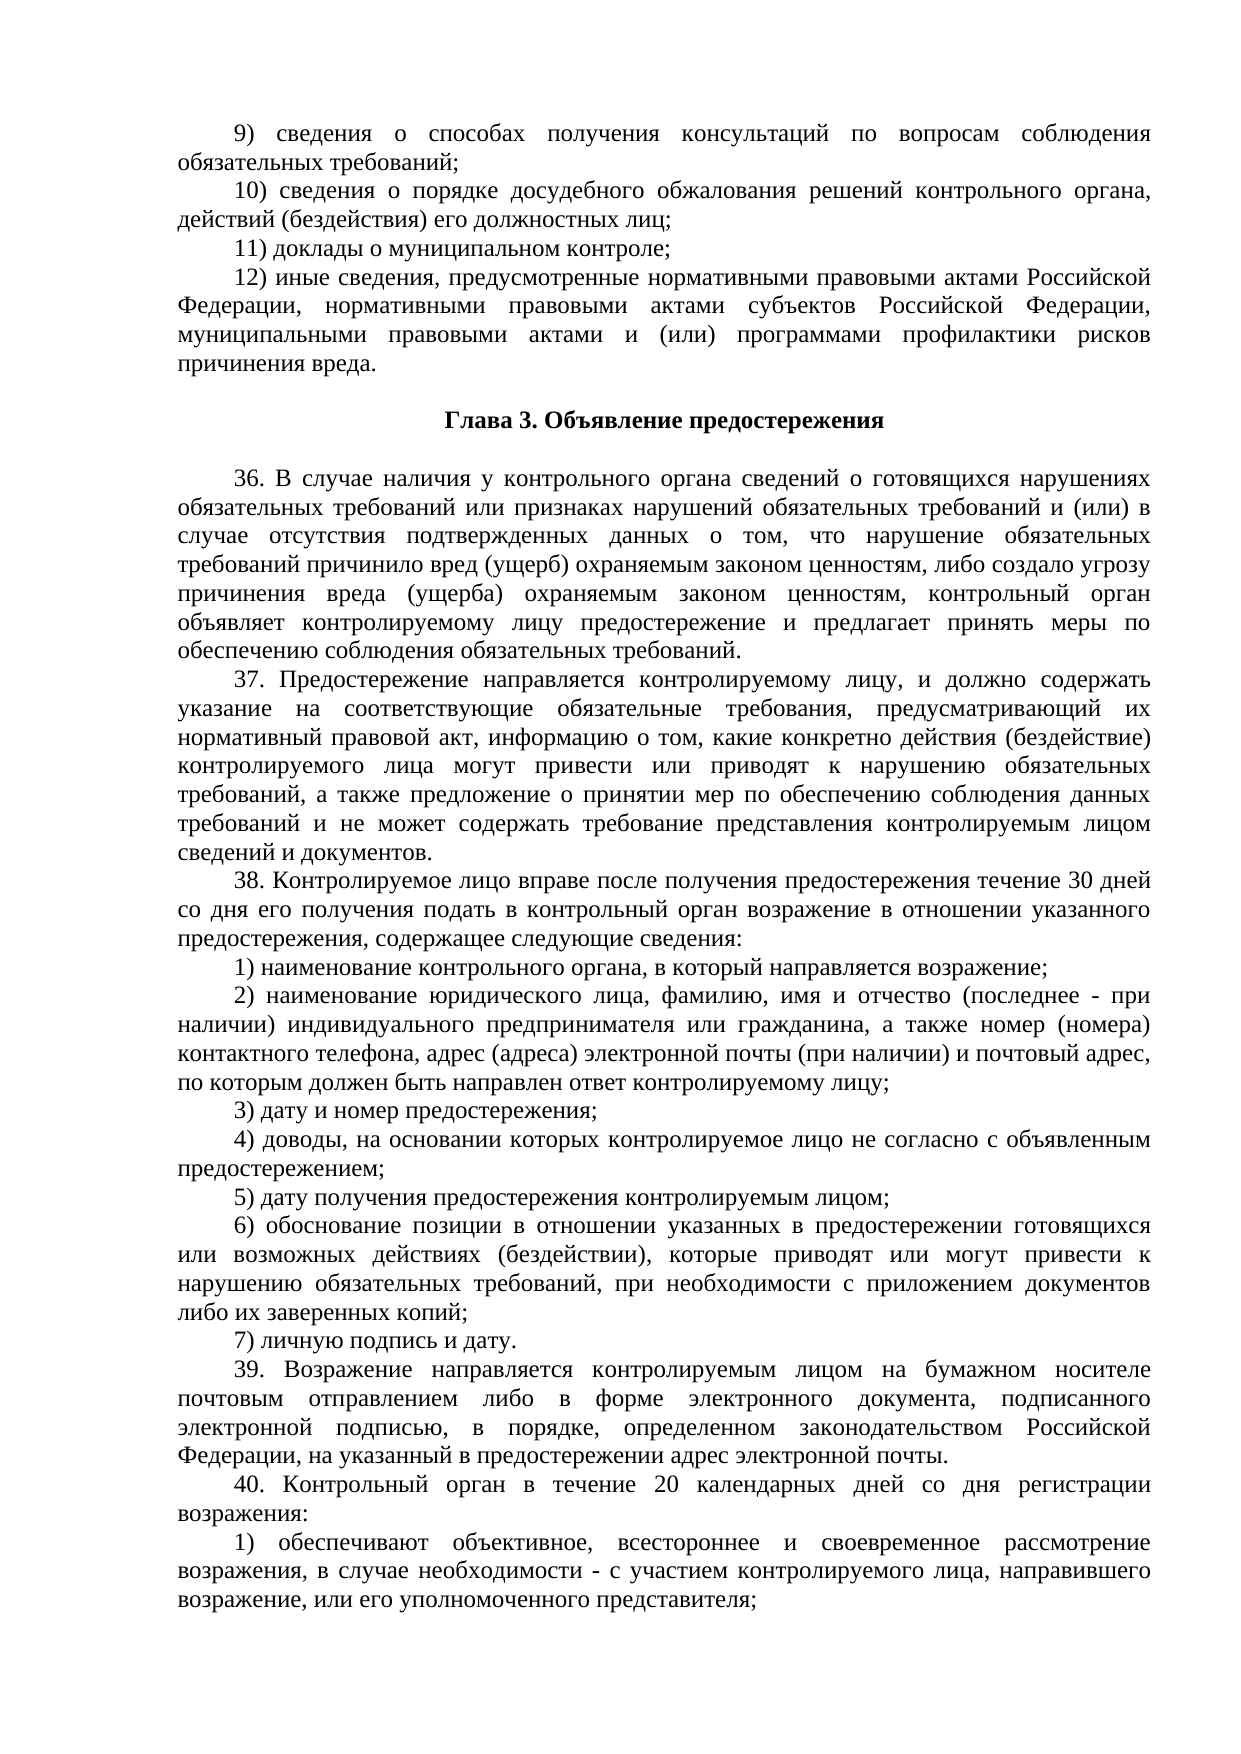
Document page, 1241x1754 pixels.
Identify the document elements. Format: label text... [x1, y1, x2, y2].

text 4) доводы, на основании которых контролируемое лицо не согласно с объявленным предостережением; [177, 1124, 1152, 1182]
text 6) обоснование позиции в отношении указанных в предостережении готовящихся или возможных действиях (бездействии), которые приводят или могут привести к нарушению обязательных требований, при необходимости с приложением документов либо их заверенных копий; [177, 1211, 1152, 1326]
text 10) сведения о порядке досудебного обжалования решений контрольного органа, действий (бездействия) его должностных лиц; [177, 176, 1152, 233]
text 36. В случае наличия у контрольного органа сведений о готовящихся нарушениях обязательных требований или признаках нарушений обязательных требований и (или) в случае отсутствия подтвержденных данных о том, что нарушение обязательных требований причинило вред (ущерб) охраняемым законом ценностям, либо создало угрозу причинения вреда (ущерба) охраняемым законом ценностям, контрольный орган объявляет контролируемому лицу предостережение и предлагает принять меры по обеспечению соблюдения обязательных требований. [177, 463, 1152, 664]
text 1) обеспечивают объективное, всестороннее и своевременное рассмотрение возражения, в случае необходимости - с участием контролируемого лица, направившего возражение, или его уполномоченного представителя; [177, 1527, 1152, 1613]
text 11) доклады о муниципальном контроле; [177, 233, 1152, 262]
text 39. Возражение направляется контролируемым лицом на бумажном носителе почтовым отправлением либо в форме электронного документа, подписанного электронной подписью, в порядке, определенном законодательством Российской Федерации, на указанный в предостережении адрес электронной почты. [177, 1354, 1152, 1469]
text 12) иные сведения, предусмотренные нормативными правовыми актами Российской Федерации, нормативными правовыми актами субъектов Российской Федерации, муниципальными правовыми актами и (или) программами профилактики рисков причинения вреда. [177, 262, 1152, 377]
text 7) личную подпись и дату. [177, 1326, 1152, 1354]
text Глава 3. Объявление предостережения [177, 406, 1152, 434]
text 2) наименование юридического лица, фамилию, имя и отчество (последнее - при наличии) индивидуального предпринимателя или гражданина, а также номер (номера) контактного телефона, адрес (адреса) электронной почты (при наличии) и почтовый адрес, по которым должен быть направлен ответ контролируемому лицу; [177, 981, 1152, 1096]
text 37. Предостережение направляется контролируемому лицу, и должно содержать указание на соответствующие обязательные требования, предусматривающий их нормативный правовой акт, информацию о том, какие конкретно действия (бездействие) контролируемого лица могут привести или приводят к нарушению обязательных требований, а также предложение о принятии мер по обеспечению соблюдения данных требований и не может содержать требование представления контролируемым лицом сведений и документов. [177, 664, 1152, 866]
text 5) дату получения предостережения контролируемым лицом; [177, 1182, 1152, 1211]
text 1) наименование контрольного органа, в который направляется возражение; [177, 952, 1152, 981]
text 38. Контролируемое лицо вправе после получения предостережения течение 30 дней со дня его получения подать в контрольный орган возражение в отношении указанного предостережения, содержащее следующие сведения: [177, 866, 1152, 952]
text 3) дату и номер предостережения; [177, 1096, 1152, 1124]
text 40. Контрольный орган в течение 20 календарных дней со дня регистрации возражения: [177, 1469, 1152, 1527]
text 9) сведения о способах получения консультаций по вопросам соблюдения обязательных требований; [177, 118, 1152, 176]
